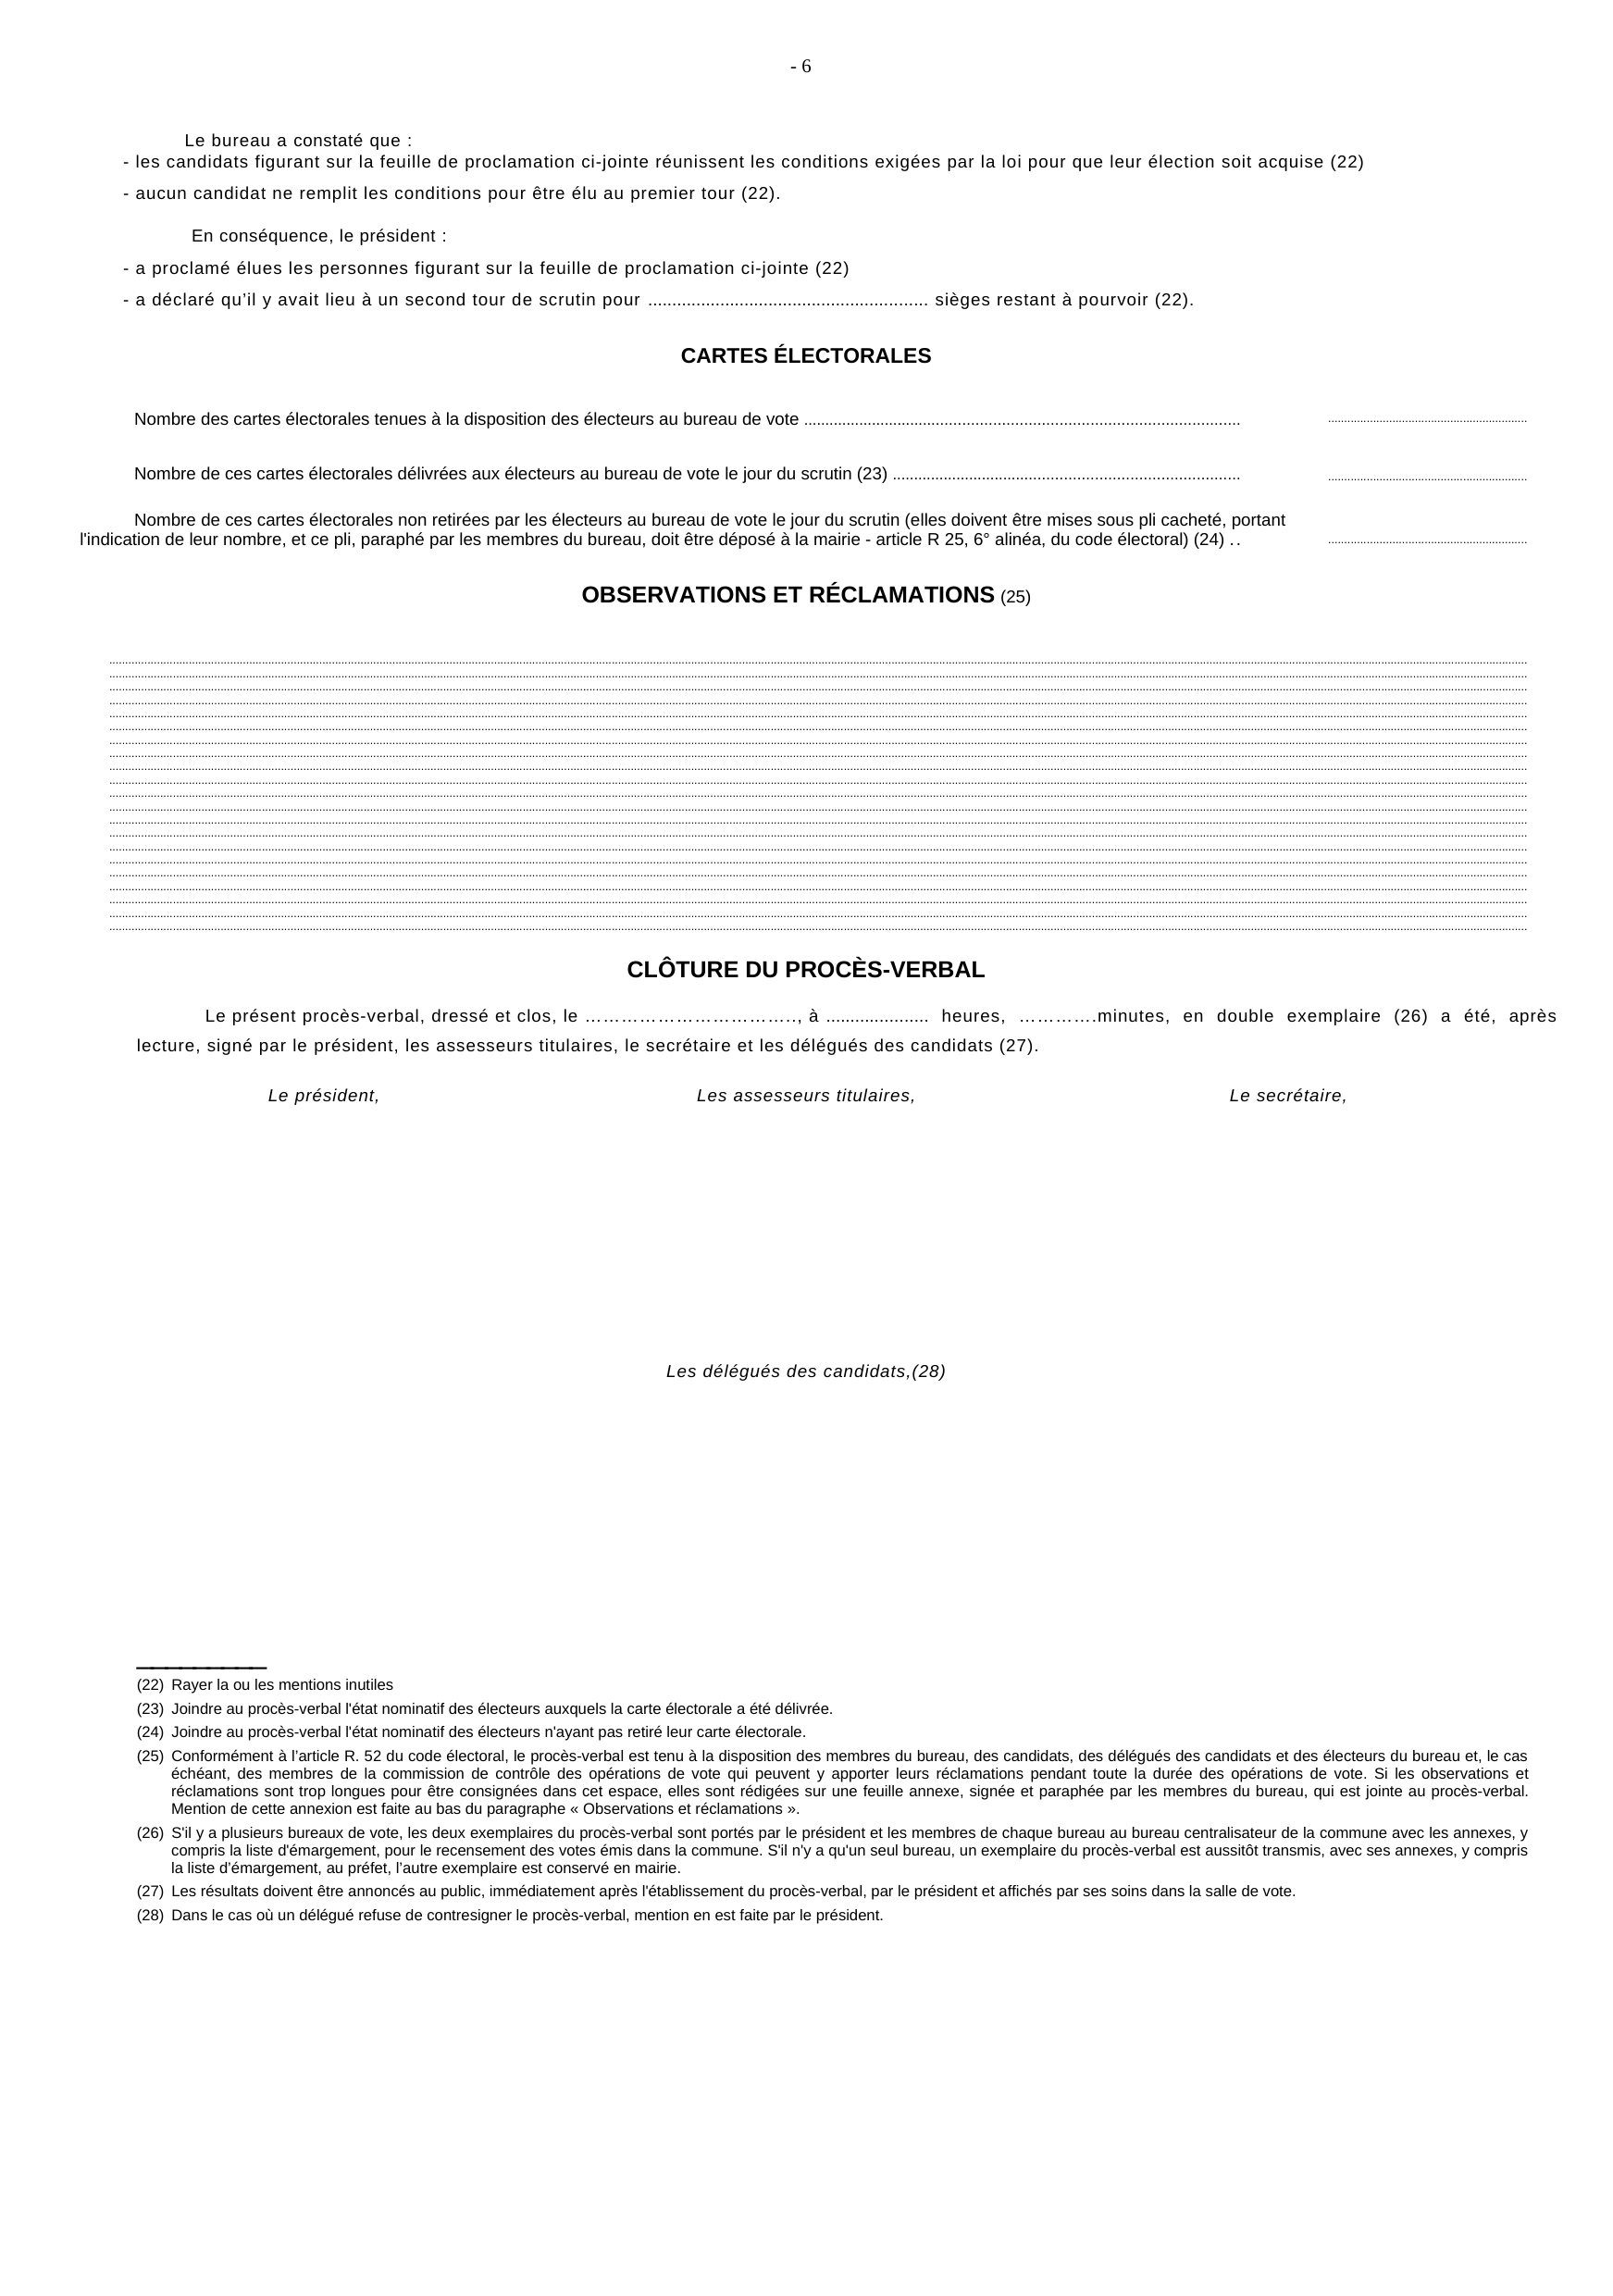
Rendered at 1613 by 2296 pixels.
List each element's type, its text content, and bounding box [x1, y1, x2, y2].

table_cell [1321, 446, 1542, 501]
table_cell Les délégués des candidats,(28) [525, 1361, 1087, 1634]
text - les candidats figurant sur la feuille de proclamation ci-jointe réunissent les conditions exigées par la loi pour que leur élection soit acquise (22) [82, 152, 1531, 171]
subtitle CARTES ÉLECTORALES [55, 343, 1557, 368]
table_header Le secrétaire, [1087, 1086, 1489, 1361]
subtitle CLÔTURE DU PROCÈS-VERBAL [55, 956, 1557, 983]
table_header Le président, [123, 1086, 525, 1361]
table_cell Nombre de ces cartes électorales non retirées par les électeurs au bureau de vote le jour du scrutin (elles doivent être mises sous pli cacheté, portant l'indication de leur nombre, et ce pli, paraphé par les membres du bureau, doit être déposé à la mairie - article R 25, 6° alinéa, du code électoral) (24) [71, 501, 1321, 558]
text Le présent procès-verbal, dressé et clos, le …………………………….., à heures, ………….minutes, en double exemplaire (26) a été, après lecture, signé par le président, les assesseurs titulaires, le secrétaire et les délégués des candidats (27). [137, 1006, 1557, 1056]
list Rayer la ou les mentions inutiles [137, 1676, 1531, 1694]
list Les résultats doivent être annoncés au public, immédiatement après l'établissement du procès-verbal, par le président et affichés par ses soins dans la salle de vote. [137, 1882, 1531, 1900]
table_header Nombre des cartes électorales tenues à la disposition des électeurs au bureau de vote [71, 391, 1321, 446]
text - a proclamé élues les personnes figurant sur la feuille de proclamation ci-jointe (22) [82, 257, 1531, 278]
list Conformément à l’article R. 52 du code électoral, le procès-verbal est tenu à la disposition des membres du bureau, des candidats, des délégués des candidats et des électeurs du bureau et, le cas échéant, des membres de la commission de contrôle des opérations de vote qui peuvent y apporter leurs réclamations pendant toute la durée des opérations de vote. Si les observations et réclamations sont trop longues pour être consignées dans cet espace, elles sont rédigées sur une feuille annexe, signée et paraphée par les membres du bureau, qui est jointe au procès-verbal. Mention de cette annexion est faite au bas du paragraphe « Observations et réclamations ». [137, 1746, 1531, 1818]
table_header Les assesseurs titulaires, [525, 1086, 1087, 1361]
list S'il y a plusieurs bureaux de vote, les deux exemplaires du procès-verbal sont portés par le président et les membres de chaque bureau au bureau centralisateur de la commune avec les annexes, y compris la liste d'émargement, pour le recensement des votes émis dans la commune. S'il n'y a qu'un seul bureau, un exemplaire du procès-verbal est aussitôt transmis, avec ses annexes, y compris la liste d’émargement, au préfet, l’autre exemplaire est conservé en mairie. [137, 1823, 1531, 1877]
list Joindre au procès-verbal l'état nominatif des électeurs n'ayant pas retiré leur carte électorale. [137, 1723, 1531, 1741]
text Le bureau a constaté que : [116, 129, 1531, 152]
table_header [1321, 391, 1542, 446]
table_cell [123, 1361, 525, 1634]
subtitle OBSERVATIONS ET RÉCLAMATIONS (25) [55, 581, 1557, 608]
text - aucun candidat ne remplit les conditions pour être élu au premier tour (22). [82, 183, 1531, 203]
table_cell [1321, 501, 1542, 558]
text _________ [137, 1634, 1531, 1670]
text - a déclaré qu’il y avait lieu à un second tour de scrutin pour sièges restant à pourvoir (22). [82, 289, 1531, 309]
table_cell [1087, 1361, 1489, 1634]
table_cell Nombre de ces cartes électorales délivrées aux électeurs au bureau de vote le jour du scrutin (23) [71, 446, 1321, 501]
list Joindre au procès-verbal l'état nominatif des électeurs auxquels la carte électorale a été délivrée. [137, 1700, 1531, 1718]
text En conséquence, le président : [123, 226, 1531, 246]
list Dans le cas où un délégué refuse de contresigner le procès-verbal, mention en est faite par le président. [137, 1905, 1531, 1924]
